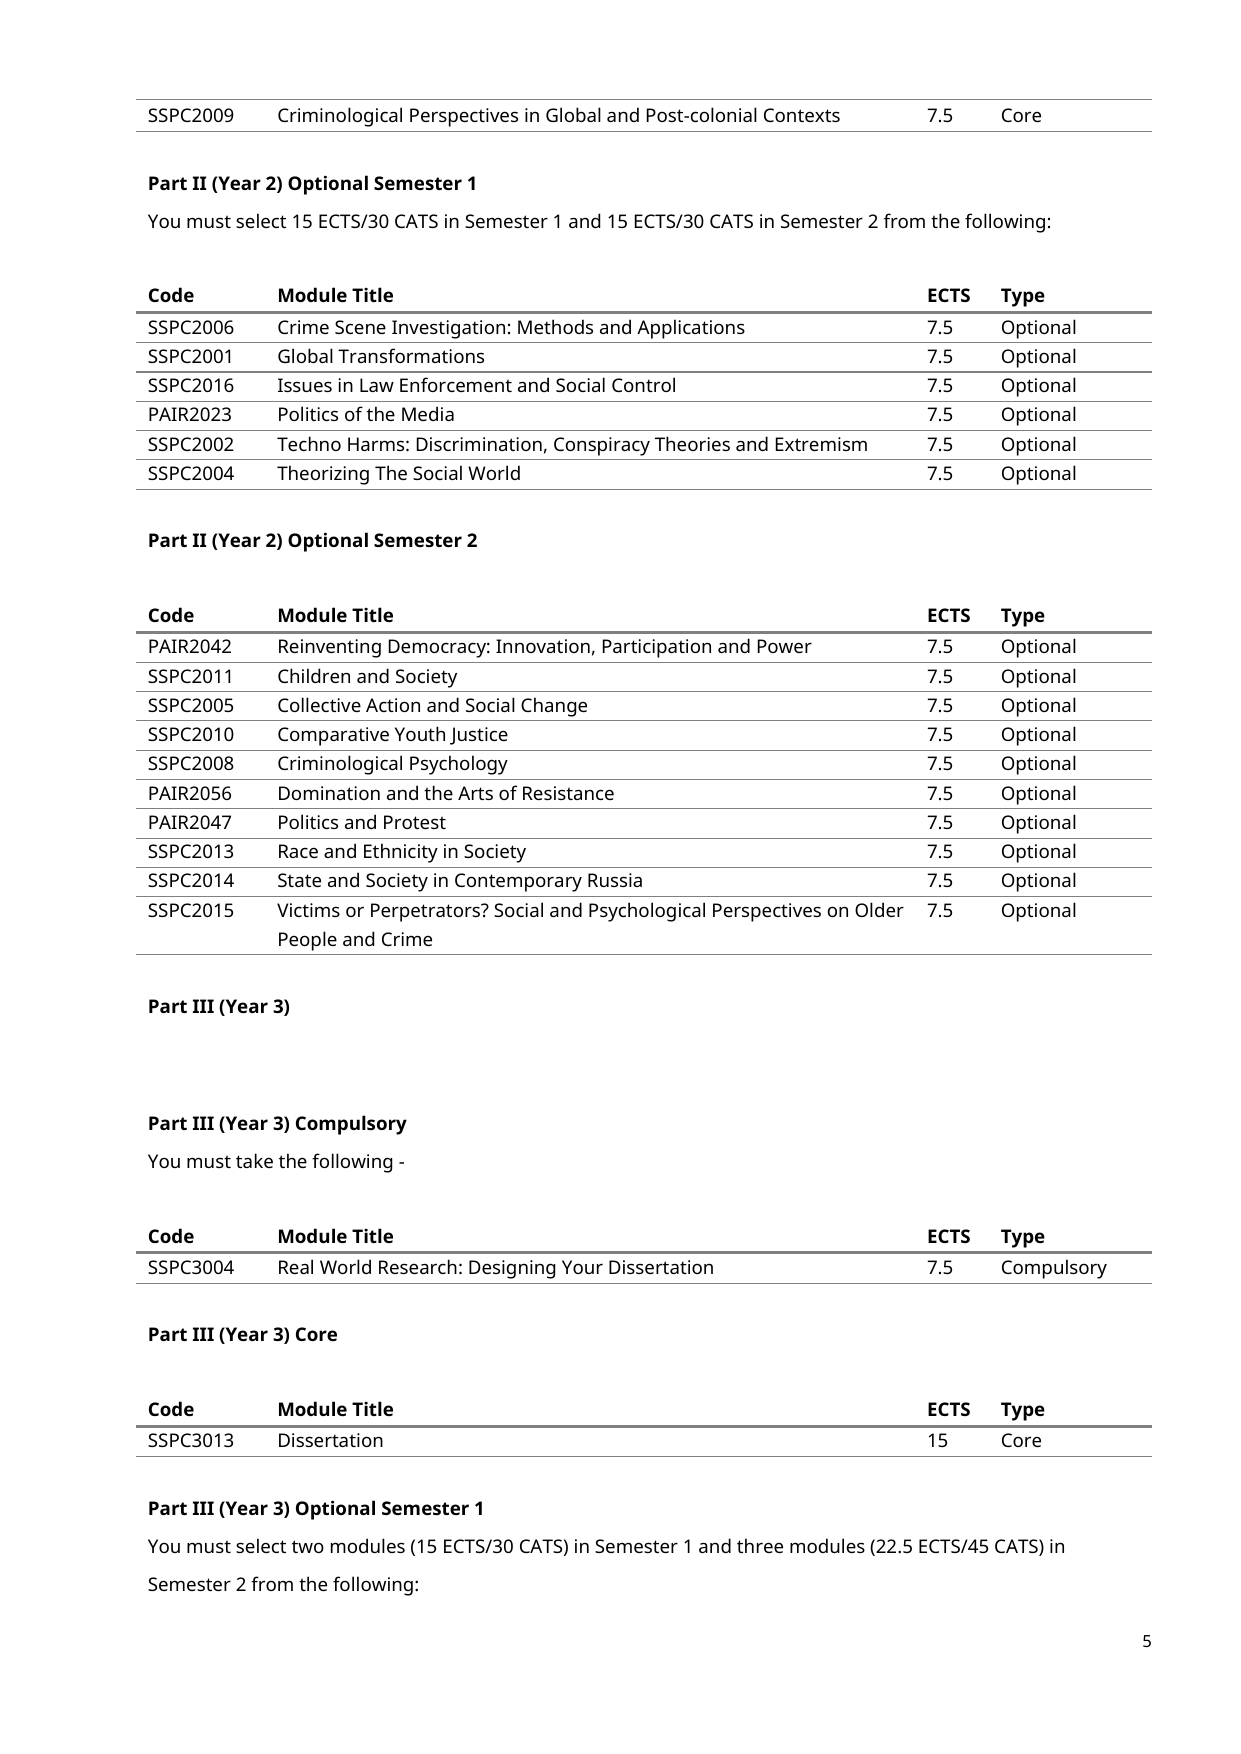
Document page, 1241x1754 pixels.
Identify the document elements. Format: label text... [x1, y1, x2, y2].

table_cell 7.5 [916, 839, 989, 867]
table_cell Optional [989, 751, 1152, 779]
table_cell Part II (Year 2) Optional Semester 2 [136, 490, 1152, 602]
table_cell SSPC2009 [136, 100, 266, 131]
table_cell SSPC2010 [136, 721, 266, 750]
table_cell 7.5 [916, 751, 989, 779]
table_cell Optional [989, 897, 1152, 954]
table_cell Type [989, 602, 1152, 631]
table_cell 7.5 [916, 721, 989, 750]
table_cell Part III (Year 3) [136, 955, 1152, 1072]
table_cell Race and Ethnicity in Society [266, 839, 916, 867]
table_cell 7.5 [916, 402, 989, 430]
table_cell 7.5 [916, 314, 989, 342]
table_cell SSPC2001 [136, 343, 266, 371]
table_cell SSPC2011 [136, 663, 266, 691]
table_cell Core [989, 100, 1152, 131]
table_cell Domination and the Arts of Resistance [266, 780, 916, 808]
table_cell SSPC2005 [136, 692, 266, 720]
table_cell SSPC2013 [136, 839, 266, 867]
table_cell SSPC2004 [136, 460, 266, 488]
table_cell ECTS [916, 283, 989, 311]
table_cell 7.5 [916, 431, 989, 459]
table_cell 7.5 [916, 692, 989, 720]
table_cell Compulsory [989, 1254, 1152, 1282]
table_cell Politics of the Media [266, 402, 916, 430]
table_cell SSPC3013 [136, 1428, 266, 1456]
table_cell Part III (Year 3) Optional Semester 1 You must select two modules (15 ECTS/30 CATS) in Semester 1 and three modules (22.5 ECTS/45 CATS) in Semester 2 from the following: [136, 1457, 1152, 1608]
table_cell SSPC2016 [136, 373, 266, 401]
table_cell PAIR2047 [136, 809, 266, 837]
table_cell 7.5 [916, 373, 989, 401]
table_cell Reinventing Democracy: Innovation, Participation and Power [266, 634, 916, 662]
table_cell Code [136, 283, 266, 311]
table_cell Children and Society [266, 663, 916, 691]
table_cell Crime Scene Investigation: Methods and Applications [266, 314, 916, 342]
table_cell Criminological Psychology [266, 751, 916, 779]
table_cell 15 [916, 1428, 989, 1456]
table_cell SSPC2002 [136, 431, 266, 459]
table_cell Core [989, 1428, 1152, 1456]
table_cell Optional [989, 780, 1152, 808]
table_cell PAIR2023 [136, 402, 266, 430]
table_cell ECTS [916, 1223, 989, 1251]
table_cell Optional [989, 402, 1152, 430]
table_cell Victims or Perpetrators? Social and Psychological Perspectives on Older People and Crime [266, 897, 916, 954]
table_cell Issues in Law Enforcement and Social Control [266, 373, 916, 401]
table_cell Optional [989, 634, 1152, 662]
table_cell SSPC2006 [136, 314, 266, 342]
table_cell Optional [989, 460, 1152, 488]
table_cell SSPC2015 [136, 897, 266, 954]
table_cell Code [136, 602, 266, 631]
table_cell Optional [989, 692, 1152, 720]
table_cell Optional [989, 721, 1152, 750]
table_cell Optional [989, 431, 1152, 459]
table_cell Global Transformations [266, 343, 916, 371]
table_cell Optional [989, 868, 1152, 896]
table_cell 7.5 [916, 663, 989, 691]
table_cell SSPC3004 [136, 1254, 266, 1282]
table_cell 7.5 [916, 343, 989, 371]
table_cell SSPC2008 [136, 751, 266, 779]
table_cell Politics and Protest [266, 809, 916, 837]
table_cell 7.5 [916, 634, 989, 662]
table_cell Techno Harms: Discrimination, Conspiracy Theories and Extremism [266, 431, 916, 459]
table_cell Collective Action and Social Change [266, 692, 916, 720]
table_cell 7.5 [916, 897, 989, 954]
table_cell Type [989, 283, 1152, 311]
table_cell State and Society in Contemporary Russia [266, 868, 916, 896]
table_cell Part II (Year 2) Optional Semester 1 You must select 15 ECTS/30 CATS in Semester 1 and 15 ECTS/30 CATS in Semester 2 from the following: [136, 132, 1152, 283]
table_cell Optional [989, 809, 1152, 837]
table_cell 7.5 [916, 460, 989, 488]
table_cell 7.5 [916, 809, 989, 837]
table_cell Module Title [266, 1396, 916, 1424]
table_cell Optional [989, 663, 1152, 691]
table_cell Module Title [266, 283, 916, 311]
table_cell Code [136, 1223, 266, 1251]
table_cell Optional [989, 314, 1152, 342]
table_cell Code [136, 1396, 266, 1424]
table_cell 7.5 [916, 100, 989, 131]
table_cell 7.5 [916, 780, 989, 808]
table_cell PAIR2056 [136, 780, 266, 808]
table_cell 7.5 [916, 868, 989, 896]
table_cell Module Title [266, 602, 916, 631]
table_cell Criminological Perspectives in Global and Post-colonial Contexts [266, 100, 916, 131]
table_cell Real World Research: Designing Your Dissertation [266, 1254, 916, 1282]
table_cell Part III (Year 3) Core [136, 1284, 1152, 1396]
table_cell Type [989, 1223, 1152, 1251]
table_cell Comparative Youth Justice [266, 721, 916, 750]
table_cell Dissertation [266, 1428, 916, 1456]
table_cell Optional [989, 839, 1152, 867]
table_cell SSPC2014 [136, 868, 266, 896]
table_cell ECTS [916, 1396, 989, 1424]
table_cell Type [989, 1396, 1152, 1424]
table_cell ECTS [916, 602, 989, 631]
table_cell Optional [989, 343, 1152, 371]
table_cell PAIR2042 [136, 634, 266, 662]
table_cell Theorizing The Social World [266, 460, 916, 488]
table_cell Module Title [266, 1223, 916, 1251]
table_cell Part III (Year 3) Compulsory You must take the following - [136, 1072, 1152, 1223]
table_cell 7.5 [916, 1254, 989, 1282]
table_cell Optional [989, 373, 1152, 401]
